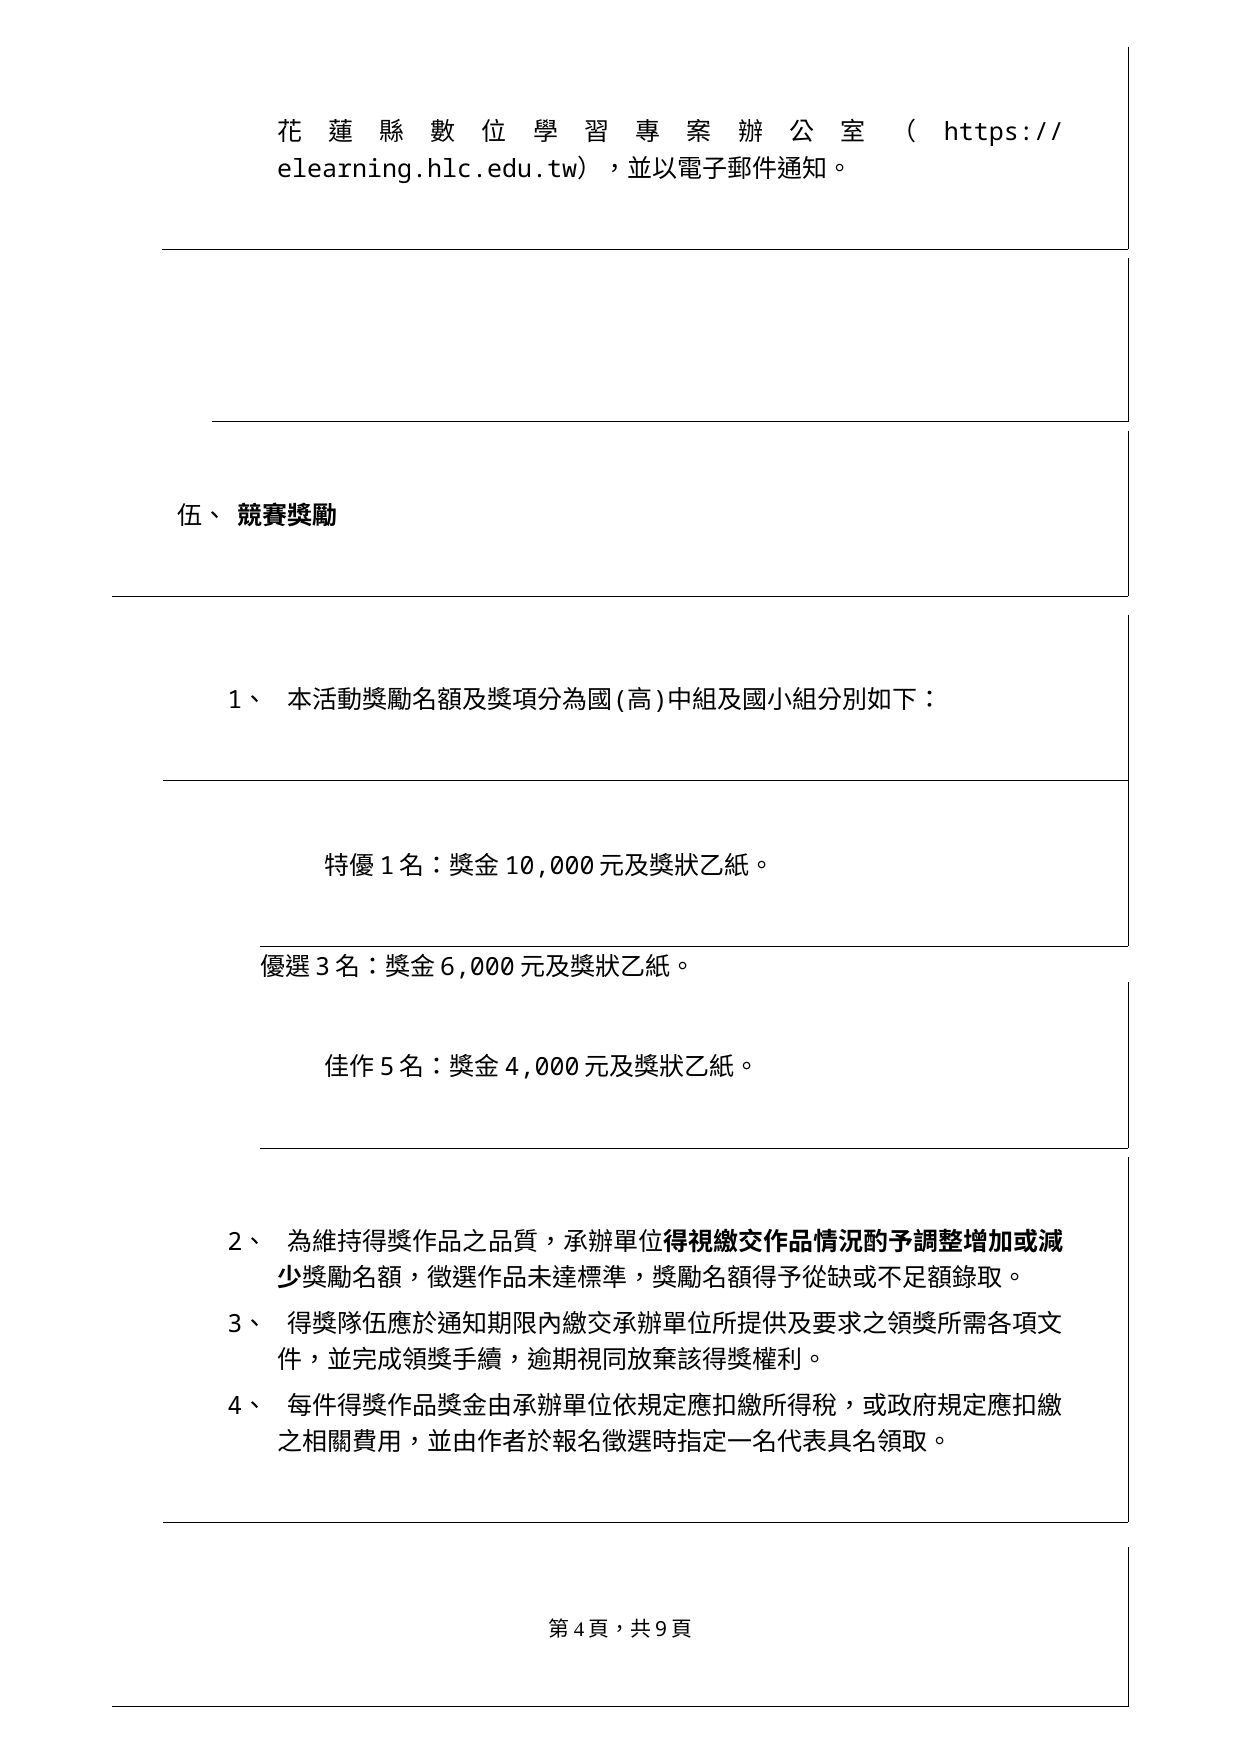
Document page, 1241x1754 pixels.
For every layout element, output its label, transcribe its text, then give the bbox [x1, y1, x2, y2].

list 競賽獎勵 [112, 431, 1128, 596]
list 為維持得獎作品之品質，承辦單位得視繳交作品情況酌予調整增加或減少獎勵名額，徵選作品未達標準，獎勵名額得予從缺或不足額錄取。 [162, 1157, 1128, 1239]
text 優選3名：獎金6,000元及獎狀乙紙。 [260, 946, 1128, 982]
list 每件得獎作品獎金由承辦單位依規定應扣繳所得稅，或政府規定應扣繳之相關費用，並由作者於報名徵選時指定一名代表具名領取。 [162, 1321, 1128, 1522]
list 得獎隊伍應於通知期限內繳交承辦單位所提供及要求之領獎所需各項文件，並完成領獎手續，逾期視同放棄該得獎權利。 [162, 1239, 1128, 1321]
text 特優1名：獎金10,000元及獎狀乙紙。 [260, 781, 1128, 946]
list 本活動獎勵名額及獎項分為國(高)中組及國小組分別如下： [162, 615, 1128, 781]
text 佳作5名：獎金4,000元及獎狀乙紙。 [260, 982, 1128, 1148]
list 得獎公告：評審結果預定於114年9月底前公告於教育處處務公告及花蓮縣數位學習專案辦公室（https://elearning.hlc.edu.tw），並以電子郵件通知。 [162, 47, 1128, 249]
